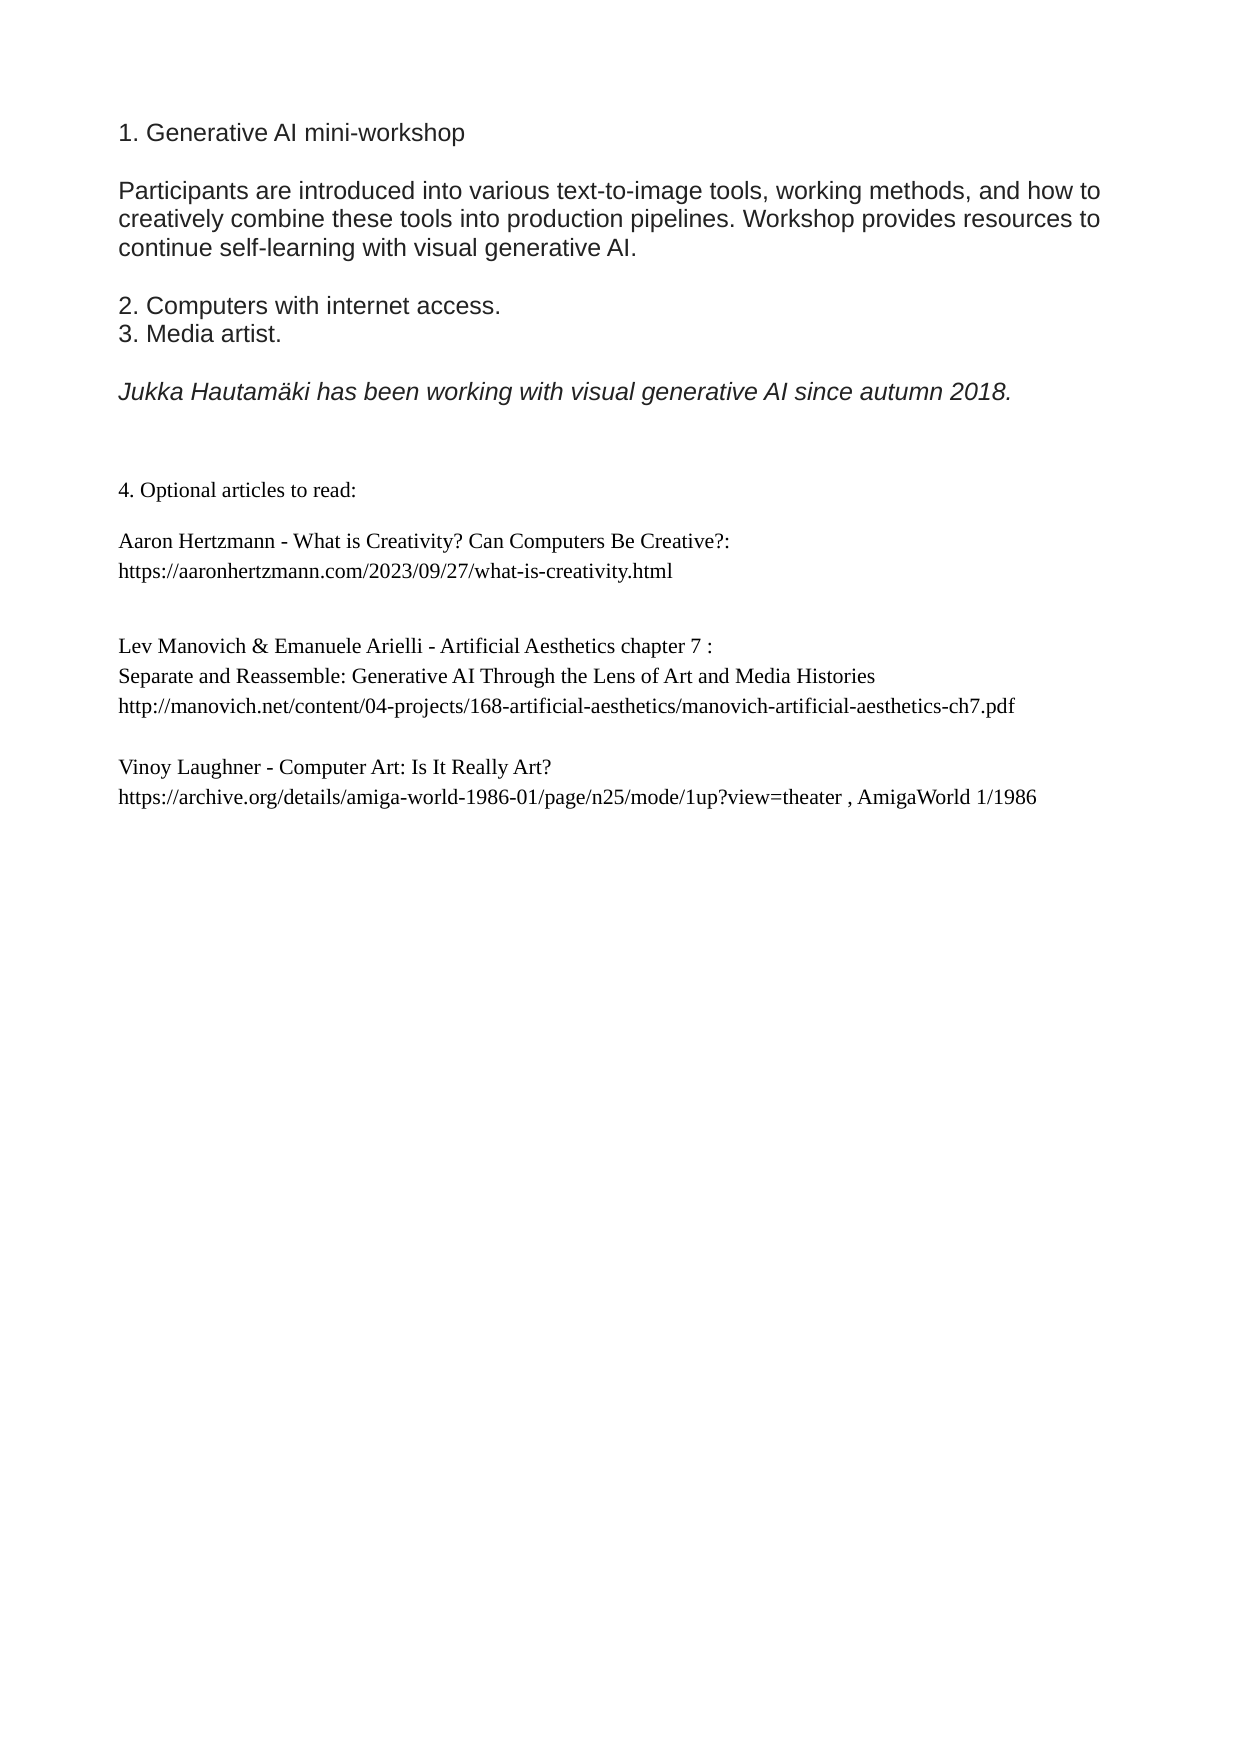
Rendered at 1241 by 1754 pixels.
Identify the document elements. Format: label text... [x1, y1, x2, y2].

text https://archive.org/details/amiga-world-1986-01/page/n25/mode/1up?view=theater , AmigaWorld 1/1986 [118, 784, 1122, 809]
text Aaron Hertzmann - What is Creativity? Can Computers Be Creative?: https://aaronhertzmann.com/2023/09/27/what-is-creativity.html [118, 528, 1122, 583]
text 1. Generative AI mini-workshop [118, 118, 1122, 147]
text 2. Computers with internet access. [118, 291, 1122, 319]
text 3. Media artist. [118, 319, 1122, 348]
text http://manovich.net/content/04-projects/168-artificial-aesthetics/manovich-artificial-aesthetics-ch7.pdf [118, 693, 1122, 719]
text Separate and Reassemble: Generative AI Through the Lens of Art and Media Histories [118, 663, 1122, 688]
text Participants are introduced into various text-to-image tools, working methods, and how to creatively combine these tools into production pipelines. Workshop provides resources to continue self-learning with visual generative AI. [118, 176, 1122, 262]
text Lev Manovich & Emanuele Arielli - Artificial Aesthetics chapter 7 : [118, 633, 1122, 658]
text Vinoy Laughner - Computer Art: Is It Really Art? [118, 754, 1122, 779]
text 4. Optional articles to read: [118, 477, 1122, 503]
text Jukka Hautamäki has been working with visual generative AI since autumn 2018. [118, 377, 1122, 406]
